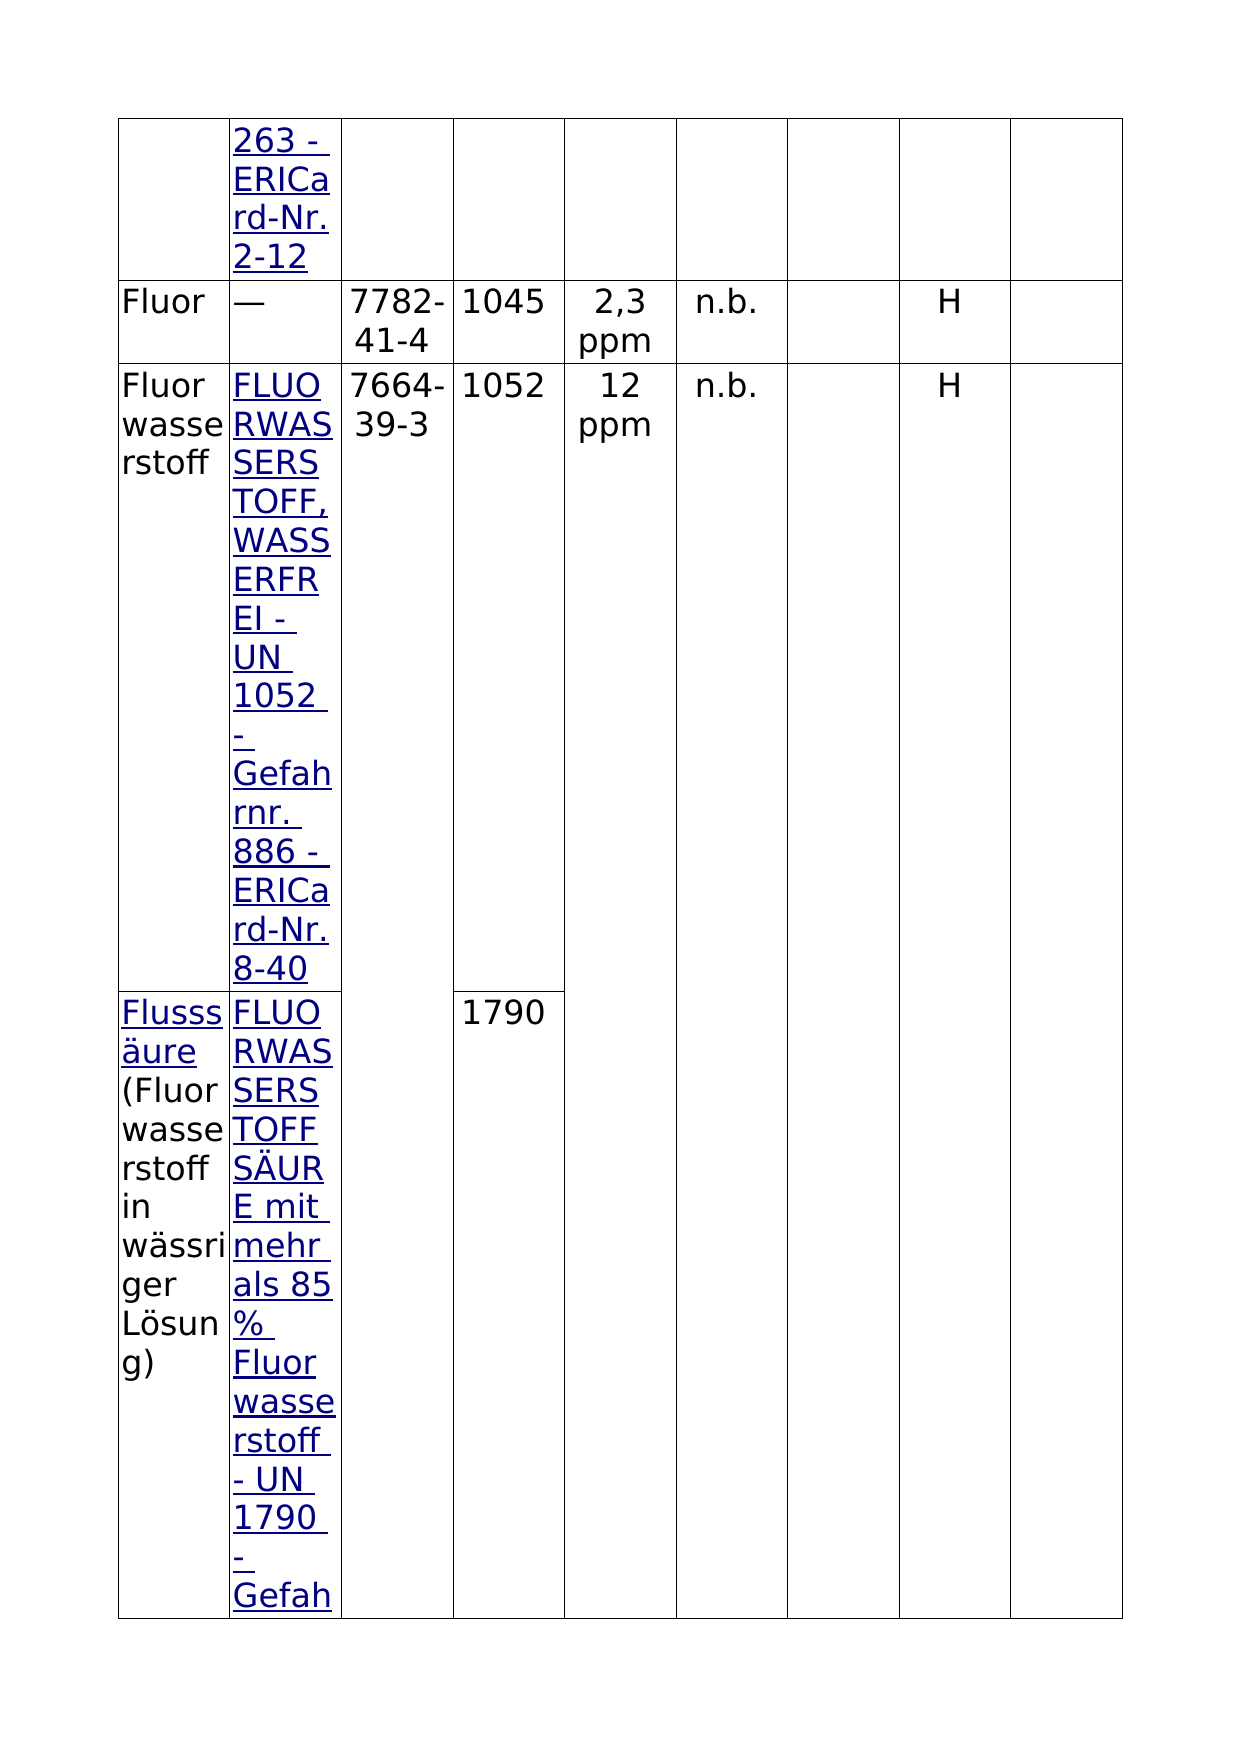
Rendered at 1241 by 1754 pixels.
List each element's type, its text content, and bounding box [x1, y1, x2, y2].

table_cell [565, 119, 676, 279]
table_cell n.b. [677, 281, 787, 363]
table_cell [677, 119, 787, 279]
table_cell [900, 119, 1010, 279]
table_cell 2,3 ppm [565, 281, 676, 363]
table_cell [788, 281, 899, 363]
table_cell [1011, 119, 1122, 279]
table_cell 1045 [454, 281, 564, 363]
table_cell H [900, 364, 1010, 1618]
table_cell 7664-39-3 [342, 364, 453, 1618]
table_cell 12 ppm [565, 364, 676, 1618]
table_cell Fluor [119, 281, 229, 363]
table_cell [454, 119, 564, 279]
table_cell Flusssäure (Fluorwasserstoff in wässriger Lösung) [119, 992, 229, 1618]
table_cell Fluorwasserstoff [119, 364, 229, 991]
table_cell 1790 [454, 992, 564, 1618]
table_cell [1011, 364, 1122, 1618]
table_cell [119, 119, 229, 279]
table_cell [788, 119, 899, 279]
table_cell H [900, 281, 1010, 363]
table_cell 7782-41-4 [342, 281, 453, 363]
table_cell 263 - ERICard-Nr. 2-12 [230, 119, 341, 279]
table_cell [1011, 281, 1122, 363]
table_cell [788, 364, 899, 1618]
table_cell 1052 [454, 364, 564, 991]
table_cell FLUORWASSERSTOFF, WASSERFREI - UN 1052 - Gefahrnr. 886 - ERICard-Nr. 8-40 [230, 364, 341, 991]
table_cell [342, 119, 453, 279]
table_cell FLUORWASSERSTOFFSÄURE mit mehr als 85 % Fluorwasserstoff - UN 1790 - Gefah [230, 992, 341, 1618]
table_cell — [230, 281, 341, 363]
table_cell n.b. [677, 364, 787, 1618]
